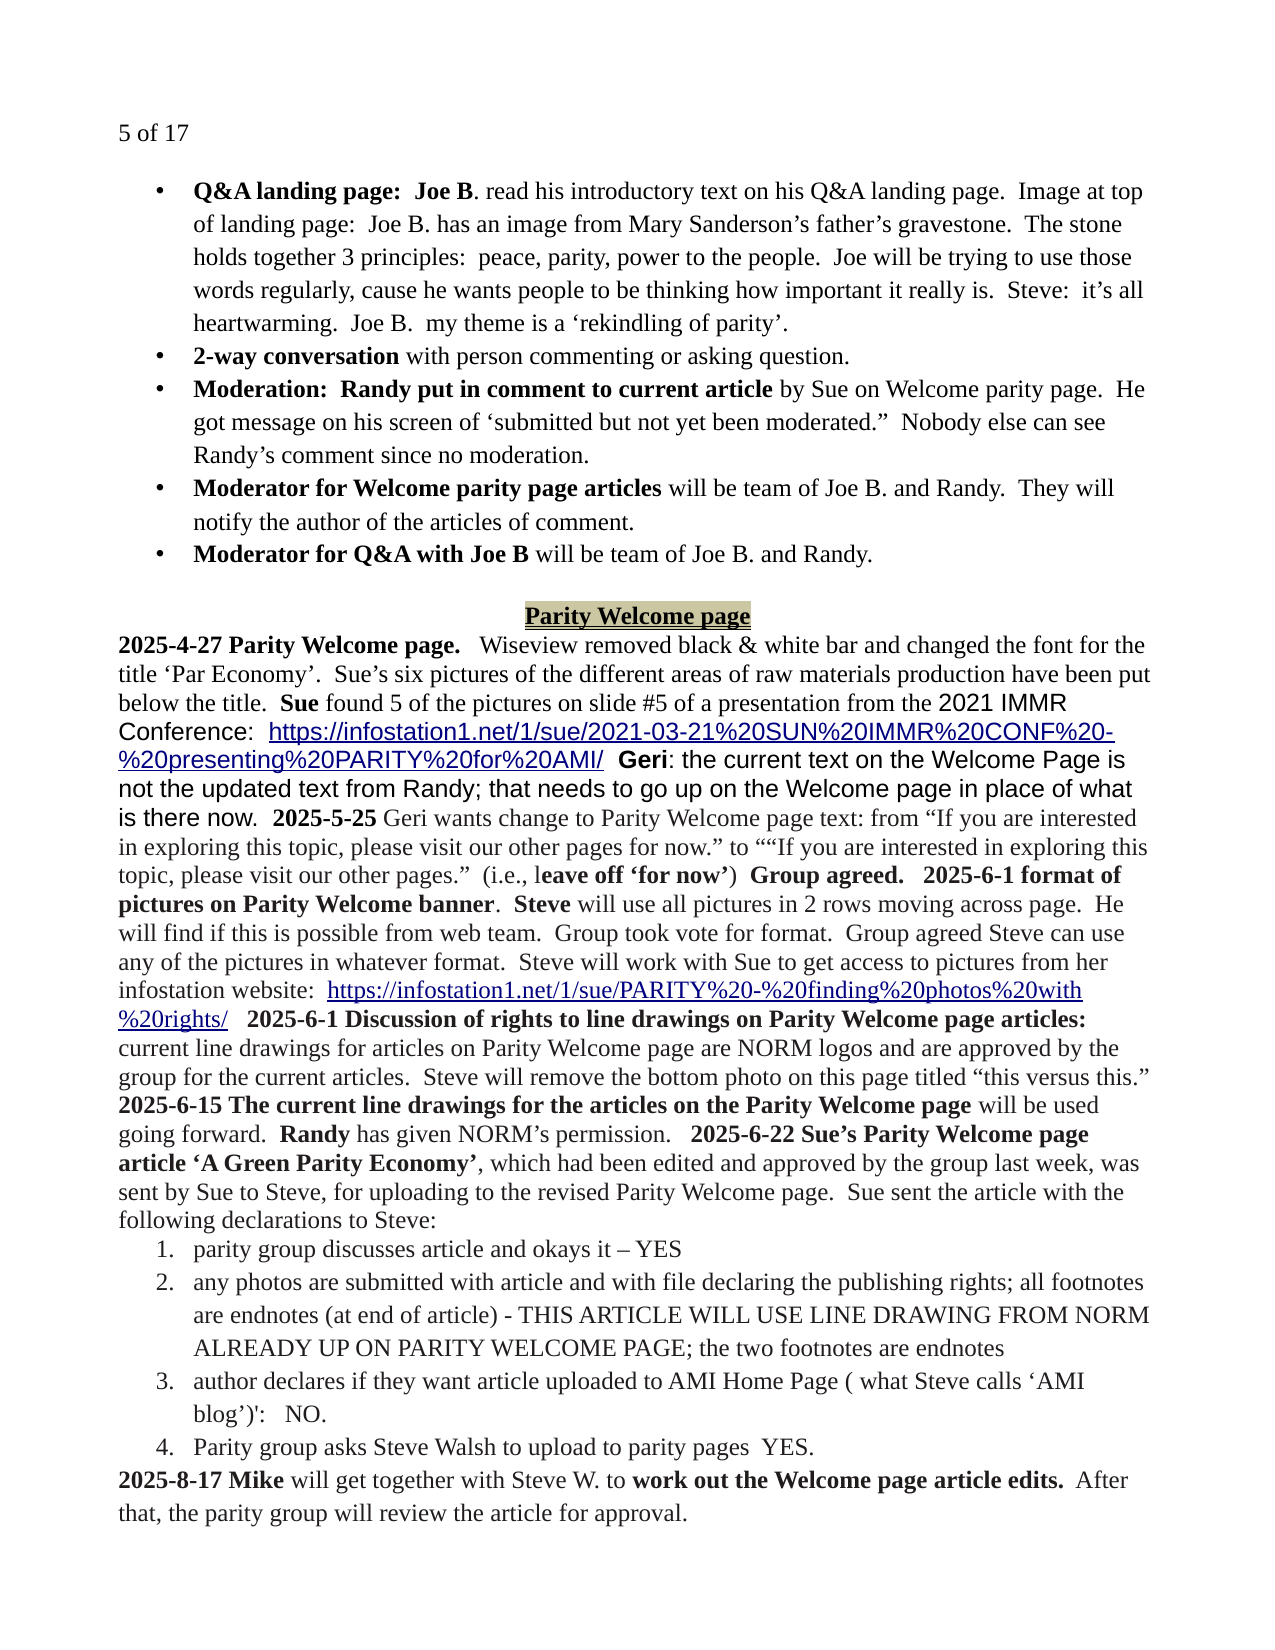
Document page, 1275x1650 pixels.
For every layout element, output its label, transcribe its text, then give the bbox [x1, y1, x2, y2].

list author declares if they want article uploaded to AMI Home Page ( what Steve calls ‘AMI blog’)': NO. [156, 1366, 1157, 1428]
list Q&A landing page: Joe B. read his introductory text on his Q&A landing page. Image at top of landing page: Joe B. has an image from Mary Sanderson’s father’s gravestone. The stone holds together 3 principles: peace, parity, power to the people. Joe will be trying to use those words regularly, cause he wants people to be thinking how important it really is. Steve: it’s all heartwarming. Joe B. my theme is a ‘rekindling of parity’. [156, 176, 1157, 337]
text Parity Welcome page [118, 601, 1157, 630]
list 2-way conversation with person commenting or asking question. [156, 341, 1157, 370]
text 2025-8-17 Mike will get together with Steve W. to work out the Welcome page article edits. After that, the parity group will review the article for approval. [118, 1465, 1157, 1527]
list Moderation: Randy put in comment to current article by Sue on Welcome parity page. He got message on his screen of ‘submitted but not yet been moderated.” Nobody else can see Randy’s comment since no moderation. [156, 374, 1157, 469]
list any photos are submitted with article and with file declaring the publishing rights; all footnotes are endnotes (at end of article) - THIS ARTICLE WILL USE LINE DRAWING FROM NORM ALREADY UP ON PARITY WELCOME PAGE; the two footnotes are endnotes [156, 1267, 1157, 1362]
text 2025-4-27 Parity Welcome page. Wiseview removed black & white bar and changed the font for the title ‘Par Economy’. Sue’s six pictures of the different areas of raw materials production have been put below the title. Sue found 5 of the pictures on slide #5 of a presentation from the 2021 IMMR Conference: https://infostation1.net/1/sue/2021-03-21%20SUN%20IMMR%20CONF%20-%20presenting%20PARITY%20for%20AMI/ Geri: the current text on the Welcome Page is not the updated text from Randy; that needs to go up on the Welcome page in place of what is there now. 2025-5-25 Geri wants change to Parity Welcome page text: from “If you are interested in exploring this topic, please visit our other pages for now.” to ““If you are interested in exploring this topic, please visit our other pages.” (i.e., leave off ‘for now’) Group agreed. 2025-6-1 format of pictures on Parity Welcome banner. Steve will use all pictures in 2 rows moving across page. He will find if this is possible from web team. Group took vote for format. Group agreed Steve can use any of the pictures in whatever format. Steve will work with Sue to get access to pictures from her infostation website: https://infostation1.net/1/sue/PARITY%20-%20finding%20photos%20with%20rights/ 2025-6-1 Discussion of rights to line drawings on Parity Welcome page articles: current line drawings for articles on Parity Welcome page are NORM logos and are approved by the group for the current articles. Steve will remove the bottom photo on this page titled “this versus this.” 2025-6-15 The current line drawings for the articles on the Parity Welcome page will be used going forward. Randy has given NORM’s permission. 2025-6-22 Sue’s Parity Welcome page article ‘A Green Parity Economy’, which had been edited and approved by the group last week, was sent by Sue to Steve, for uploading to the revised Parity Welcome page. Sue sent the article with the following declarations to Steve: [118, 630, 1157, 1234]
list Moderator for Q&A with Joe B will be team of Joe B. and Randy. [156, 539, 1157, 568]
list Parity group asks Steve Walsh to upload to parity pages YES. [156, 1432, 1157, 1461]
list Moderator for Welcome parity page articles will be team of Joe B. and Randy. They will notify the author of the articles of comment. [156, 473, 1157, 535]
list parity group discusses article and okays it – YES [156, 1234, 1157, 1263]
